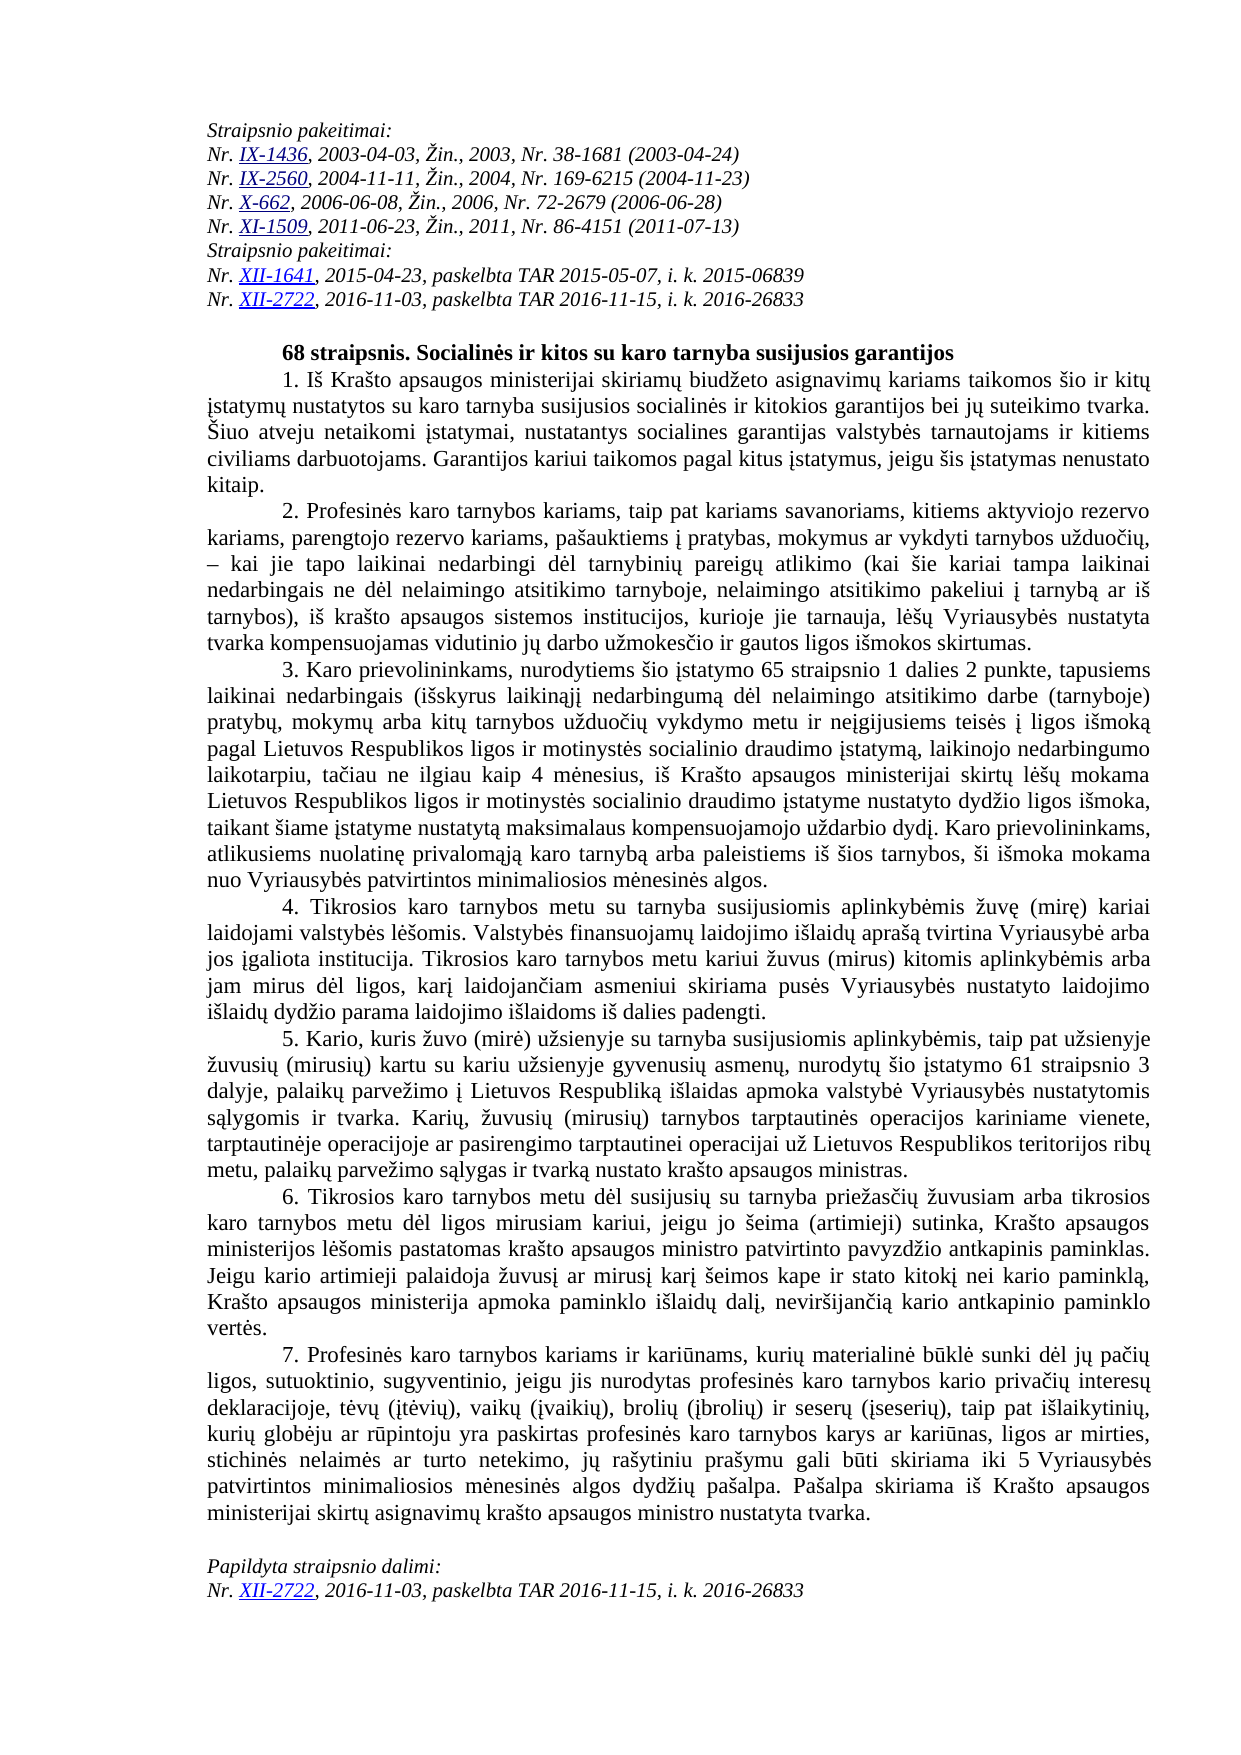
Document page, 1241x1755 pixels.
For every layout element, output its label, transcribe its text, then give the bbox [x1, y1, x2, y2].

text Nr. IX-2560, 2004-11-11, Žin., 2004, Nr. 169-6215 (2004-11-23) [207, 166, 1152, 190]
text Nr. IX-1436, 2003-04-03, Žin., 2003, Nr. 38-1681 (2003-04-24) [207, 142, 1152, 166]
text Papildyta straipsnio dalimi: [207, 1554, 1152, 1578]
text Nr. XII-2722, 2016-11-03, paskelbta TAR 2016-11-15, i. k. 2016-26833 [207, 287, 1152, 311]
text Nr. XII-2722, 2016-11-03, paskelbta TAR 2016-11-15, i. k. 2016-26833 [207, 1578, 1152, 1602]
text 4. Tikrosios karo tarnybos metu su tarnyba susijusiomis aplinkybėmis žuvę (mirę) kariai laidojami valstybės lėšomis. Valstybės finansuojamų laidojimo išlaidų aprašą tvirtina Vyriausybė arba jos įgaliota institucija. Tikrosios karo tarnybos metu kariui žuvus (mirus) kitomis aplinkybėmis arba jam mirus dėl ligos, karį laidojančiam asmeniui skiriama pusės Vyriausybės nustatyto laidojimo išlaidų dydžio parama laidojimo išlaidoms iš dalies padengti. [207, 893, 1152, 1024]
text 1. Iš Krašto apsaugos ministerijai skiriamų biudžeto asignavimų kariams taikomos šio ir kitų įstatymų nustatytos su karo tarnyba susijusios socialinės ir kitokios garantijos bei jų suteikimo tvarka. Šiuo atveju netaikomi įstatymai, nustatantys socialines garantijas valstybės tarnautojams ir kitiems civiliams darbuotojams. Garantijos kariui taikomos pagal kitus įstatymus, jeigu šis įstatymas nenustato kitaip. [207, 366, 1152, 497]
text Nr. XII-1641, 2015-04-23, paskelbta TAR 2015-05-07, i. k. 2015-06839 [207, 262, 1152, 287]
text 2. Profesinės karo tarnybos kariams, taip pat kariams savanoriams, kitiems aktyviojo rezervo kariams, parengtojo rezervo kariams, pašauktiems į pratybas, mokymus ar vykdyti tarnybos užduočių, – kai jie tapo laikinai nedarbingi dėl tarnybinių pareigų atlikimo (kai šie kariai tampa laikinai nedarbingais ne dėl nelaimingo atsitikimo tarnyboje, nelaimingo atsitikimo pakeliui į tarnybą ar iš tarnybos), iš krašto apsaugos sistemos institucijos, kurioje jie tarnauja, lėšų Vyriausybės nustatyta tvarka kompensuojamas vidutinio jų darbo užmokesčio ir gautos ligos išmokos skirtumas. [207, 497, 1152, 656]
text 5. Kario, kuris žuvo (mirė) užsienyje su tarnyba susijusiomis aplinkybėmis, taip pat užsienyje žuvusių (mirusių) kartu su kariu užsienyje gyvenusių asmenų, nurodytų šio įstatymo 61 straipsnio 3 dalyje, palaikų parvežimo į Lietuvos Respubliką išlaidas apmoka valstybė Vyriausybės nustatytomis sąlygomis ir tvarka. Karių, žuvusių (mirusių) tarnybos tarptautinės operacijos kariniame vienete, tarptautinėje operacijoje ar pasirengimo tarptautinei operacijai už Lietuvos Respublikos teritorijos ribų metu, palaikų parvežimo sąlygas ir tvarką nustato krašto apsaugos ministras. [207, 1024, 1152, 1183]
text 3. Karo prievolininkams, nurodytiems šio įstatymo 65 straipsnio 1 dalies 2 punkte, tapusiems laikinai nedarbingais (išskyrus laikinąjį nedarbingumą dėl nelaimingo atsitikimo darbe (tarnyboje) pratybų, mokymų arba kitų tarnybos užduočių vykdymo metu ir neįgijusiems teisės į ligos išmoką pagal Lietuvos Respublikos ligos ir motinystės socialinio draudimo įstatymą, laikinojo nedarbingumo laikotarpiu, tačiau ne ilgiau kaip 4 mėnesius, iš Krašto apsaugos ministerijai skirtų lėšų mokama Lietuvos Respublikos ligos ir motinystės socialinio draudimo įstatyme nustatyto dydžio ligos išmoka, taikant šiame įstatyme nustatytą maksimalaus kompensuojamojo uždarbio dydį. Karo prievolininkams, atlikusiems nuolatinę privalomąją karo tarnybą arba paleistiems iš šios tarnybos, ši išmoka mokama nuo Vyriausybės patvirtintos minimaliosios mėnesinės algos. [207, 656, 1152, 893]
text 68 straipsnis. Socialinės ir kitos su karo tarnyba susijusios garantijos [207, 339, 1152, 366]
text Nr. XI-1509, 2011-06-23, Žin., 2011, Nr. 86-4151 (2011-07-13) [207, 214, 1152, 238]
text Straipsnio pakeitimai: [207, 118, 1152, 142]
text Straipsnio pakeitimai: [207, 238, 1152, 262]
text Nr. X-662, 2006-06-08, Žin., 2006, Nr. 72-2679 (2006-06-28) [207, 190, 1152, 214]
text 7. Profesinės karo tarnybos kariams ir kariūnams, kurių materialinė būklė sunki dėl jų pačių ligos, sutuoktinio, sugyventinio, jeigu jis nurodytas profesinės karo tarnybos kario privačių interesų deklaracijoje, tėvų (įtėvių), vaikų (įvaikių), brolių (įbrolių) ir seserų (įseserių), taip pat išlaikytinių, kurių globėju ar rūpintoju yra paskirtas profesinės karo tarnybos karys ar kariūnas, ligos ar mirties, stichinės nelaimės ar turto netekimo, jų rašytiniu prašymu gali būti skiriama iki 5 Vyriausybės patvirtintos minimaliosios mėnesinės algos dydžių pašalpa. Pašalpa skiriama iš Krašto apsaugos ministerijai skirtų asignavimų krašto apsaugos ministro nustatyta tvarka. [207, 1341, 1152, 1525]
text 6. Tikrosios karo tarnybos metu dėl susijusių su tarnyba priežasčių žuvusiam arba tikrosios karo tarnybos metu dėl ligos mirusiam kariui, jeigu jo šeima (artimieji) sutinka, Krašto apsaugos ministerijos lėšomis pastatomas krašto apsaugos ministro patvirtinto pavyzdžio antkapinis paminklas. Jeigu kario artimieji palaidoja žuvusį ar mirusį karį šeimos kape ir stato kitokį nei kario paminklą, Krašto apsaugos ministerija apmoka paminklo išlaidų dalį, neviršijančią kario antkapinio paminklo vertės. [207, 1183, 1152, 1341]
